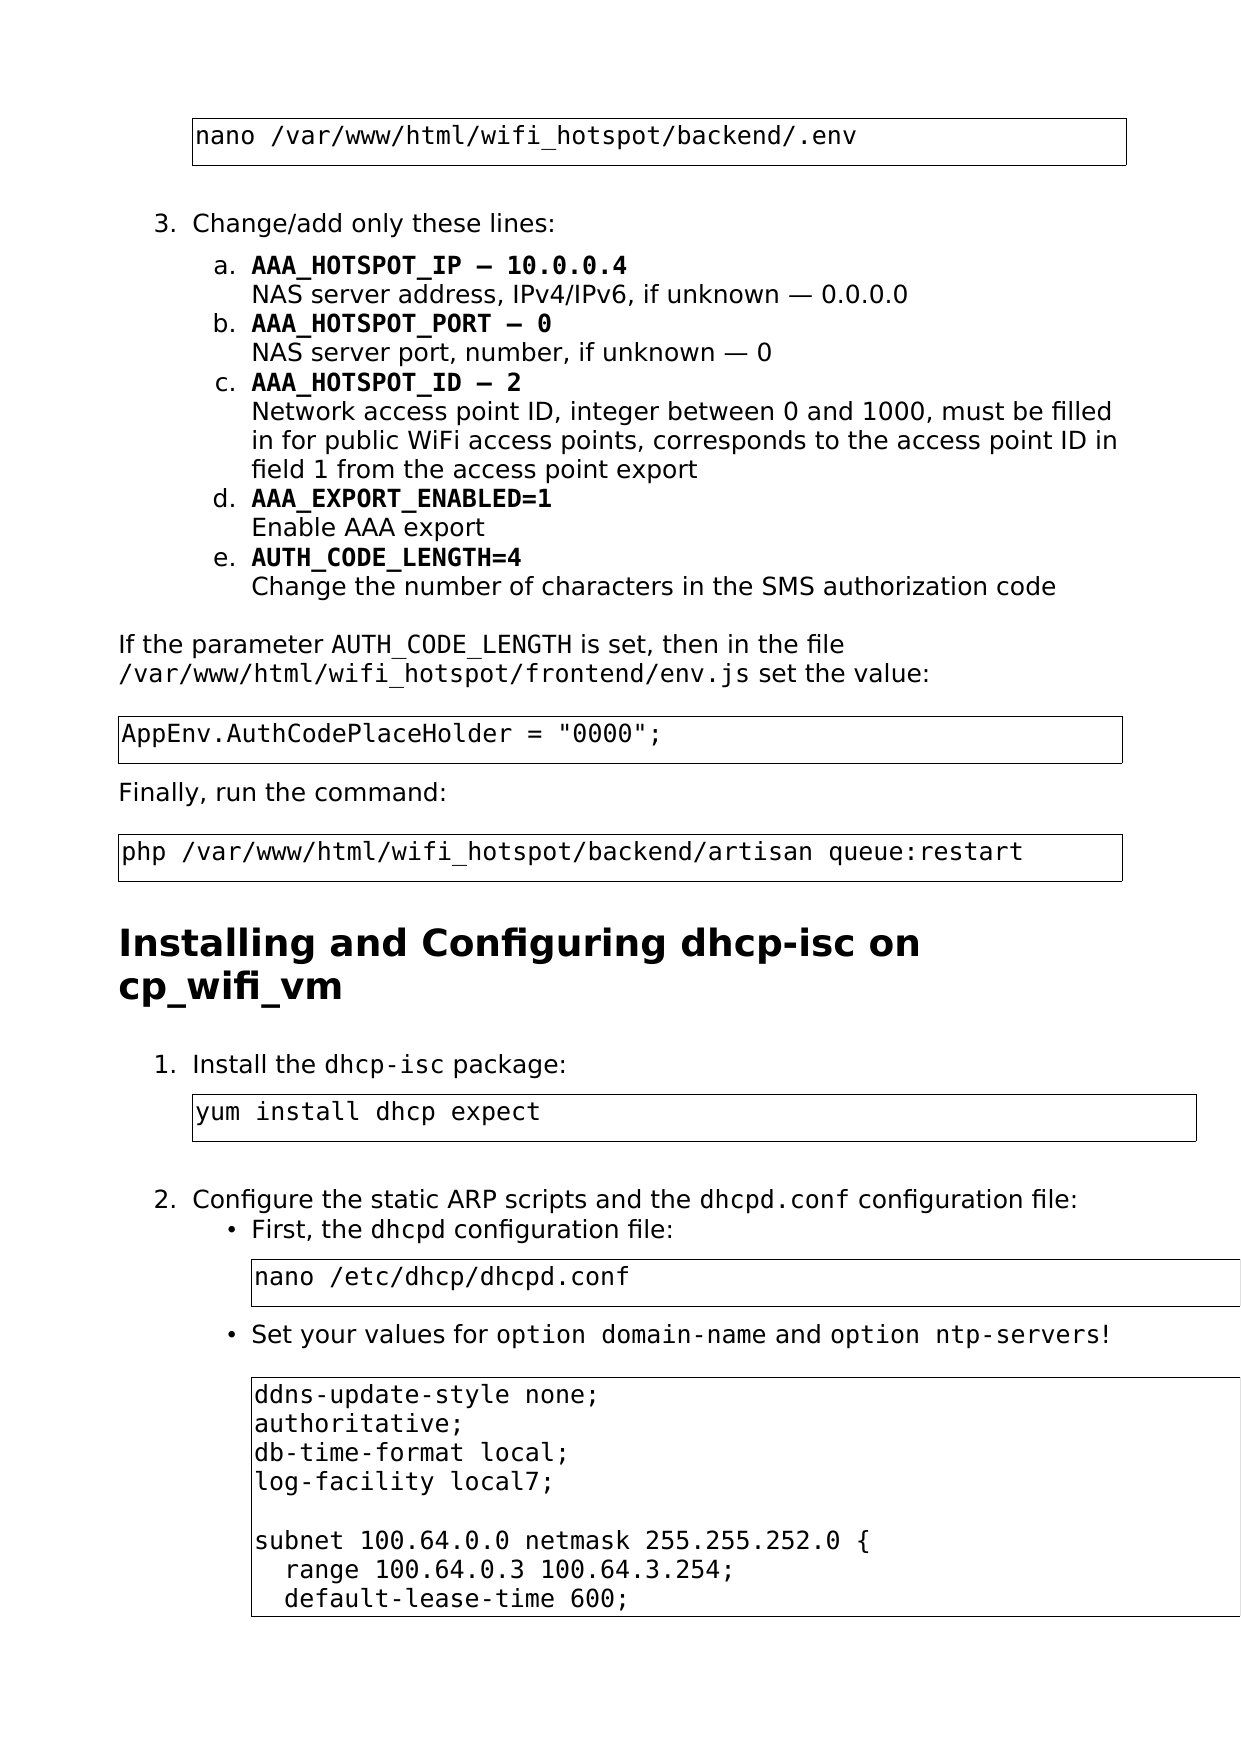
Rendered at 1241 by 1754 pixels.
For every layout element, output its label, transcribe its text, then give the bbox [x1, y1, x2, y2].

list AAA_HOTSPOT_PORT – 0 NAS server port, number, if unknown — 0 [236, 309, 1122, 368]
subtitle Installing and Configuring dhcp-isc on cp_wifi_vm [118, 921, 1122, 1008]
list AAA_EXPORT_ENABLED=1 Enable AAA export [236, 484, 1122, 543]
list Configure the static ARP scripts and the dhcpd.conf configuration file: [177, 1186, 1122, 1215]
text Finally, run the command: [118, 778, 1122, 807]
table_header ddns-update-style none; authoritative; db-time-format local; log-facility local7; subnet 100.64.0.0 netmask 255.255.252.0 { range 100.64.0.3 100.64.3.254; default-lease-time 600; max-lease-time 600; option subnet-mask 255.255.252.0; option broadcast-address 100.64.3.255; option routers 100.64.0.1; option ntp-servers <ntp-server>; option domain-name-servers 10.0.0.2; option domain-name "name.local"; on commit { set ClientIP = binary-to-ascii(10, 8, ".", leased-address); set ClientMac = concat ( suffix (concat ("0", binary-to-ascii (16, 8, "", substring(hardware,1,1))),2), ":", suffix (concat ("0", binary-to-ascii (16, 8, "", substring(hardware,2,1))),2), ":", suffix (concat ("0", binary-to-ascii (16, 8, "", substring(hardware,3,1))),2), ":", suffix (concat ("0", binary-to-ascii (16, 8, "", substring(hardware,4,1))),2), ":", suffix (concat ("0", binary-to-ascii (16, 8, "", substring(hardware,5,1))),2), ":", suffix (concat ("0", binary-to-ascii (16, 8, "", substring(hardware,6,1))),2)); log(concat("Request: IP: ", ClientIP, " Mac: ", ClientMac)); execute("/usr/local/etc/dhcpd/clients_add_drop.sh", "add", ClientIP, ClientMac);} on release { set ClientIP = binary-to-ascii(10, 8, ".", leased-address); set ClientMac = concat ( suffix (concat ("0", binary-to-ascii (16, 8, "", substring(hardware,1,1))),2), ":", suffix (concat ("0", binary-to-ascii (16, 8, "", substring(hardware,2,1))),2), ":", suffix (concat ("0", binary-to-ascii (16, 8, "", substring(hardware,3,1))),2), ":", suffix (concat ("0", binary-to-ascii (16, 8, "", substring(hardware,4,1))),2), ":", suffix (concat ("0", binary-to-ascii (16, 8, "", substring(hardware,5,1))),2), ":", suffix (concat ("0", binary-to-ascii (16, 8, "", substring(hardware,6,1))),2)); log(concat("Release: IP: ", ClientIP, " Mac: ", ClientMac)); execute("/usr/local/etc/dhcpd/clients_add_drop.sh", "drop_rls", ClientIP, ClientMac);} on expiry { set ClientIP = binary-to-ascii(10, 8, ".", leased-address); log(concat("Timeout: IP: ", ClientIP)); execute("/usr/local/etc/dhcpd/clients_add_drop.sh", "drop_exp", ClientIP);} } subnet 10.0.0.0 netmask 255.255.255.0 { } [252, 1378, 1240, 1616]
table_header php /var/www/html/wifi_hotspot/backend/artisan queue:restart [119, 835, 1122, 881]
list Install the dhcp-isc package: [177, 1050, 1122, 1079]
table_header yum install dhcp expect [193, 1095, 1196, 1141]
text If the parameter AUTH_CODE_LENGTH is set, then in the file /var/www/html/wifi_hotspot/frontend/env.js set the value: [118, 631, 1122, 689]
table_header AppEnv.AuthCodePlaceHolder = "0000"; [119, 717, 1122, 763]
list First, the dhcpd configuration file: [236, 1215, 1122, 1244]
list AUTH_CODE_LENGTH=4 Change the number of characters in the SMS authorization code [236, 543, 1122, 601]
table_header nano /var/www/html/wifi_hotspot/backend/.env [193, 119, 1126, 165]
list Set your values for option domain-name and option ntp-servers! [236, 1321, 1122, 1350]
table_header nano /etc/dhcp/dhcpd.conf [252, 1260, 1240, 1306]
list Change/add only these lines: [177, 209, 1122, 238]
list AAA_HOTSPOT_ID – 2 Network access point ID, integer between 0 and 1000, must be filled in for public WiFi access points, corresponds to the access point ID in field 1 from the access point export [236, 368, 1122, 484]
list AAA_HOTSPOT_IP – 10.0.0.4 NAS server address, IPv4/IPv6, if unknown — 0.0.0.0 [236, 251, 1122, 309]
